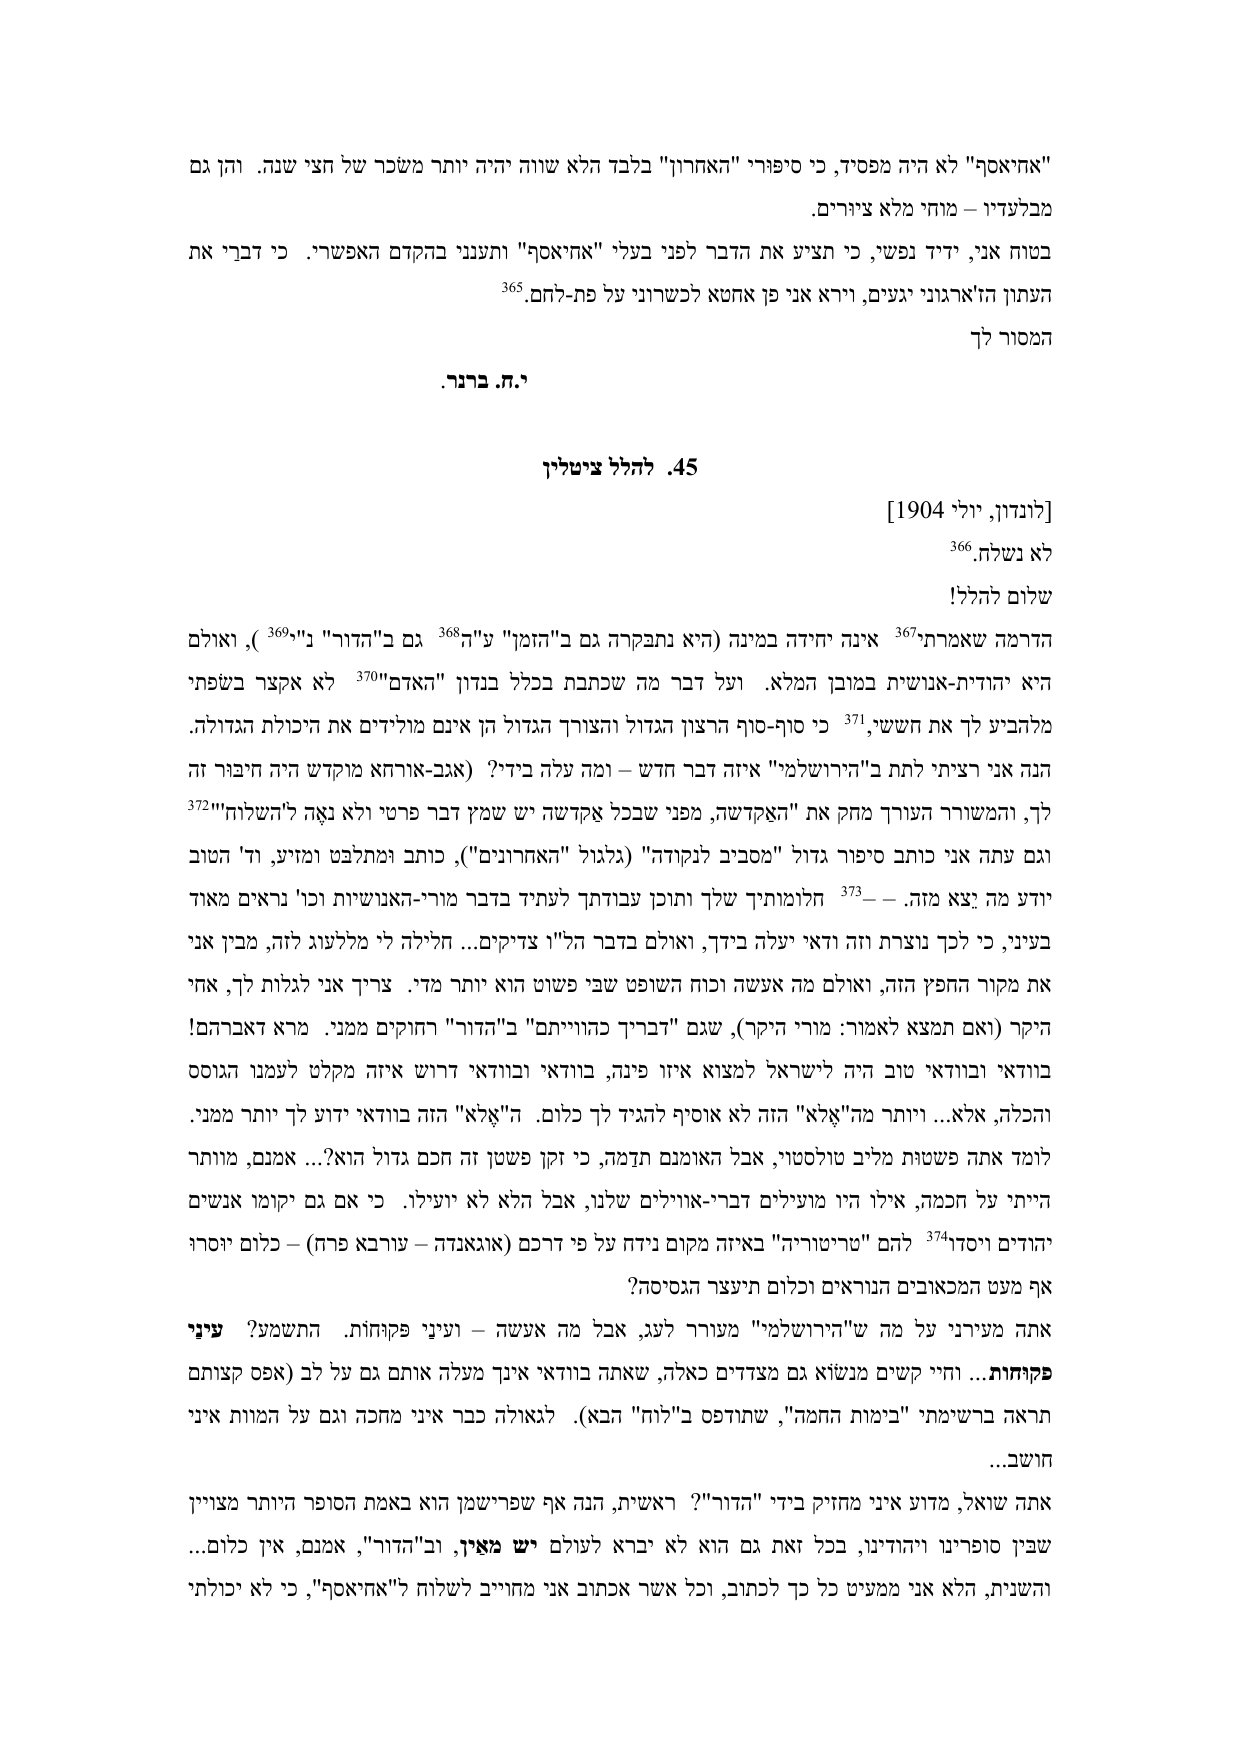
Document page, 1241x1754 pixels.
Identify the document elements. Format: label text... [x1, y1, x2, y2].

text "אחיאסף" לא היה מפסיד, כי סיפּוּרי "האחרון" בלבד הלא שווה יהיה יותר משׂכר של חצי שנה. והן גם מבלעדיו – מוחי מלא ציוּרים. [187, 150, 1053, 222]
text הדרמה שאמרתי אינה יחידה במינה (היא נתבּקרה גם ב"הזמן" ע"ה גם ב"הדור" נ"י ), ואולם היא יהודית-אנושית במובן המלא. ועל דבר מה שכתבת בכלל בנדון "האדם" לא אקצר בשׂפתי מלהביע לך את חששי, כי סוף-סוף הרצון הגדול והצורך הגדול הן אינם מולידים את היכולת הגדולה. הנה אני רציתי לתת ב"הירושלמי" איזה דבר חדש – ומה עלה בידי? (אגב-אורחא מוקדש היה חיבּוּר זה לך, והמשורר העורך מחק את "האַקדשה, מפני שבכל אַקדשה יש שמץ דבר פרטי ולא נאֶה ל'השלוח'" וגם עתה אני כותב סיפור גדול "מסביב לנקודה" (גלגול "האחרונים"), כותב וּמתלבּט ומזיע, וד' הטוב יודע מה יֵצא מזה. – – חלומותיך שלך ותוכן עבודתך לעתיד בדבר מורי-האנושיות וכו' נראים מאוד בעיני, כי לכך נוצרת וזה ודאי יעלה בידך, ואולם בדבר הל"ו צדיקים... חלילה לי מללעוג לזה, מבין אני את מקור החפץ הזה, ואולם מה אעשה וכוח השופט שבּי פשוט הוא יותר מדי. צריך אני לגלות לך, אחי היקר (ואם תמצא לאמור: מורי היקר), שגם "דבריך כהווייתם" ב"הדור" רחוקים ממני. מרא דאברהם! בוודאי ובוודאי טוב היה לישראל למצוא איזו פינה, בוודאי ובוודאי דרוש איזה מקלט לעמנו הגוסס והכלה, אלא... ויותר מה"אֶלא" הזה לא אוסיף להגיד לך כלום. ה"אֶלא" הזה בוודאי ידוע לך יותר ממני. לומד אתה פשטוּת מליב טולסטוי, אבל האומנם תדַמה, כי זקן פשטן זה חכם גדול הוא?... אמנם, מוותר הייתי על חכמה, אילו היו מועילים דברי-אווילים שלנו, אבל הלא לא יועילו. כי אם גם יקומו אנשים יהודים ויסדו להם "טריטוריה" באיזה מקום נידח על פי דרכם (אוגאנדה – עורבא פרח) – כלום יוּסרוּ אף מעט המכאובים הנוראים וכלום תיעצר הגסיסה? [187, 624, 1053, 1300]
text [לונדון, יולי 1904] [187, 495, 1053, 524]
text אתה שואל, מדוע איני מחזיק בידי "הדור"? ראשית, הנה אף שפרישמן הוא באמת הסופר היותר מצויין שבּין סופרינו ויהודינו, בכל זאת גם הוא לא יברא לעולם יש מאַין, וב"הדור", אמנם, אין כלום... והשנית, הלא אני ממעיט כל כך לכתוב, וכל אשר אכתוב אני מחוייב לשלוח ל"אחיאסף", כי לא יכולתי עוד להוסיף לעבוד בעתונים הז'ארגוניים היו"ל בכאן, ובשביל שלא למות ברעב הצעתי לפני "אחיאסף", כי אשלח להם את כל פירותי והם ישלחו לי 20 רוּ"כ מדי חודש בחדשו, למען אהיה בטוח, וסוף-סוף נתרצו וקיבלו את הצעתי. וגם סיפּוּרי "מסביב לנקודה" אדפיס ב"השלוֹח". [187, 1487, 1053, 1602]
text לא נשלח. [187, 538, 1053, 567]
text אתה מעירני על מה ש"הירושלמי" מעורר לעג, אבל מה אעשה – ועינַי פּקוּחוֹת. התשמע? עינַי פקוּחות... וחיי קשים מנשׂוֹא גם מצדדים כאלה, שאתה בוודאי אינך מעלה אותם גם על לב (אפס קצותם תראה ברשימתי "בימות החמה", שתודפס ב"לוח" הבא). לגאולה כבר איני מחכה וגם על המוות איני חושב... [187, 1314, 1053, 1472]
text המסור לך [187, 322, 1053, 351]
text 45. להלל ציטלין [187, 452, 1053, 481]
text י.ח. ברנר. [187, 366, 528, 394]
text בטוח אני, ידיד נפשי, כי תציע את הדבר לפני בעלי "אחיאסף" ותענני בהקדם האפשרי. כי דברַי את העתון הז'ארגוני יגעים, וירא אני פן אחטא לכשרוני על פת-לחם. [187, 236, 1053, 308]
text שלום להלל! [187, 581, 1053, 610]
